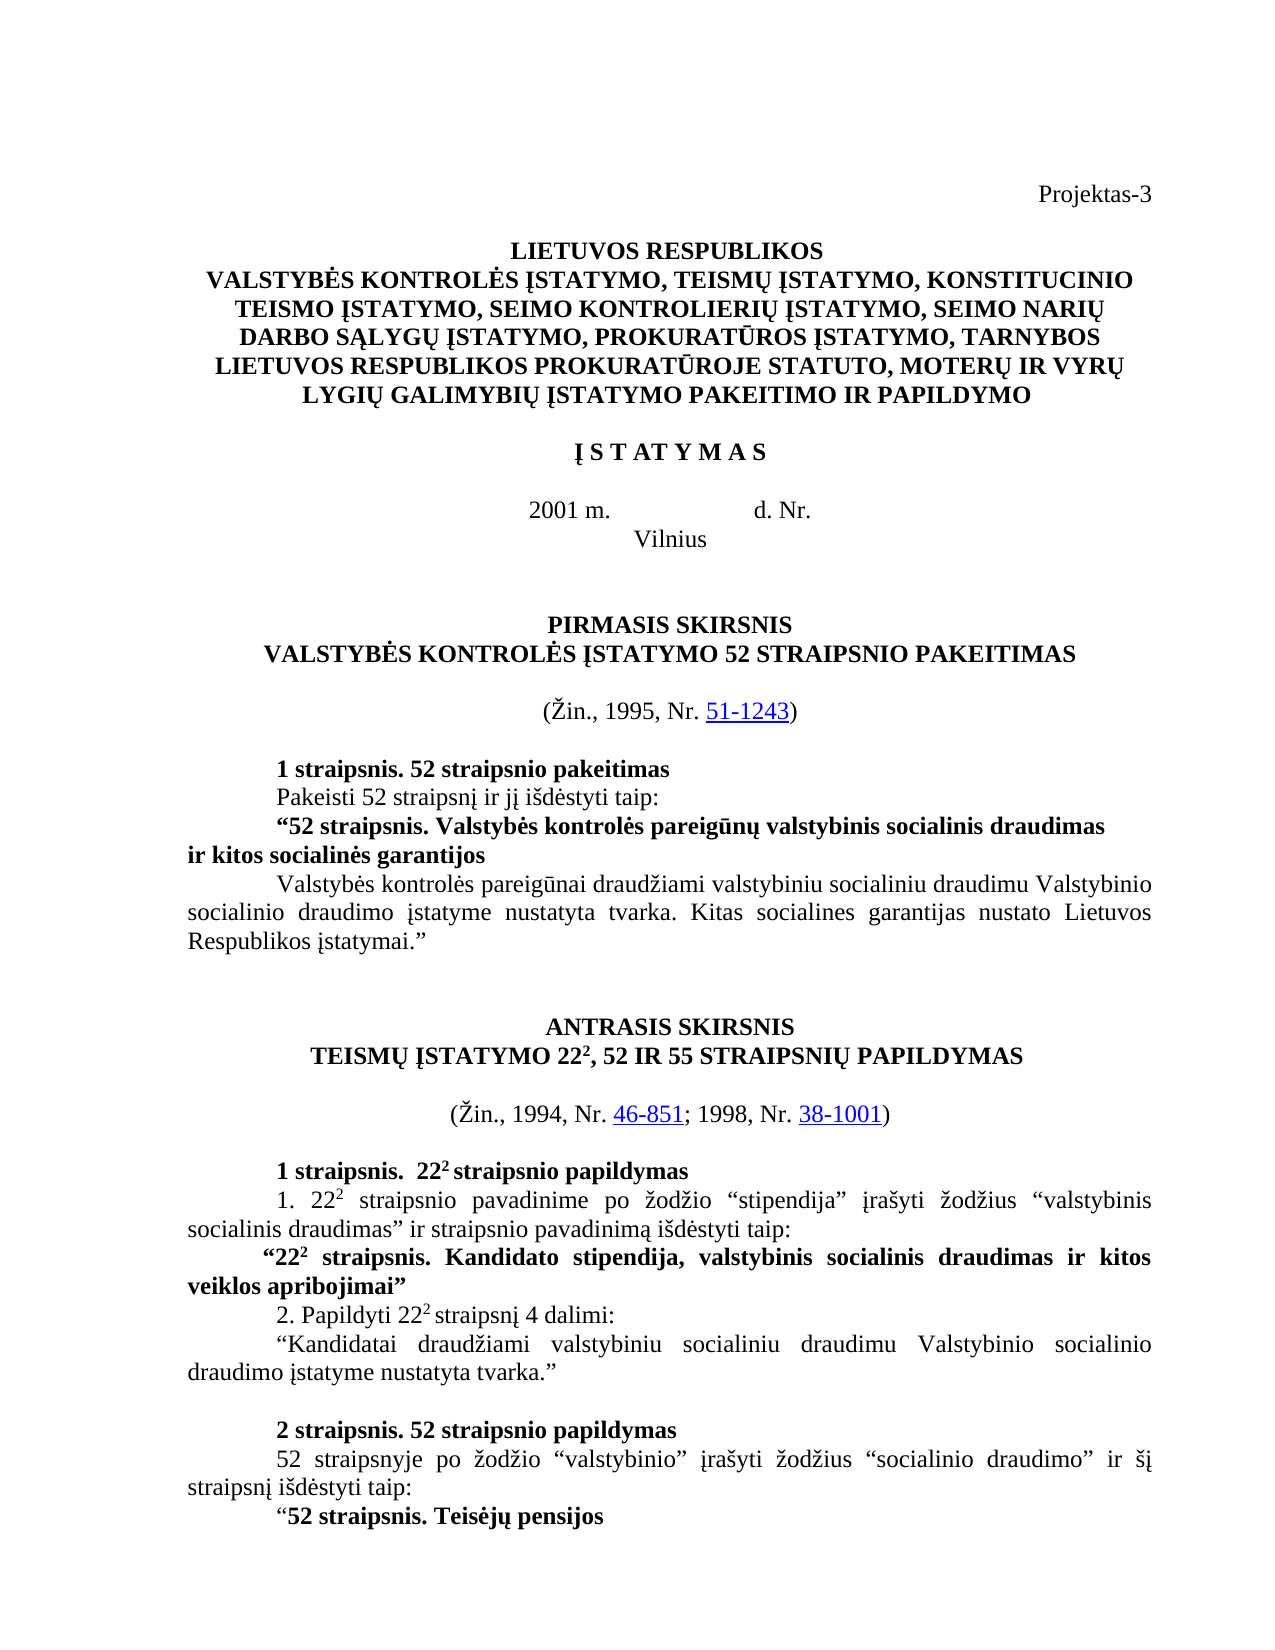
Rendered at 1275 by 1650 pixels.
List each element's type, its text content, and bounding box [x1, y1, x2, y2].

text (Žin., 1995, Nr. 51-1243) [187, 696, 1152, 725]
text Pakeisti 52 straipsnį ir jį išdėstyti taip: [187, 782, 1152, 811]
text Valstybės kontrolės pareigūnai draudžiami valstybiniu socialiniu draudimu Valstybinio socialinio draudimo įstatyme nustatyta tvarka. Kitas socialines garantijas nustato Lietuvos Respublikos įstatymai.” [187, 869, 1152, 955]
text Į S T AT Y M A S [187, 437, 1152, 466]
text 1 straipsnis. 222 straipsnio papildymas [187, 1156, 1152, 1185]
text “Kandidatai draudžiami valstybiniu socialiniu draudimu Valstybinio socialinio draudimo įstatyme nustatyta tvarka.” [187, 1329, 1152, 1386]
text 1 straipsnis. 52 straipsnio pakeitimas [187, 754, 1152, 782]
text Vilnius [187, 524, 1152, 552]
text 2. Papildyti 222 straipsnį 4 dalimi: [187, 1300, 1152, 1329]
text VALSTYBĖS KONTROLĖS ĮSTATYMO, TEISMŲ ĮSTATYMO, KONSTITUCINIO TEISMO ĮSTATYMO, SEIMO KONTROLIERIŲ ĮSTATYMO, SEIMO NARIŲ DARBO SĄLYGŲ ĮSTATYMO, PROKURATŪROS ĮSTATYMO, TARNYBOS LIETUVOS RESPUBLIKOS PROKURATŪROJE STATUTO, MOTERŲ IR VYRŲ LYGIŲ GALIMYBIŲ ĮSTATYMO PAKEITIMO IR PAPILDYMO [187, 265, 1152, 409]
text LIETUVOS RESPUBLIKOS [187, 236, 1152, 265]
text “222 straipsnis. Kandidato stipendija, valstybinis socialinis draudimas ir kitos veiklos apribojimai” [187, 1242, 1152, 1300]
text ANTRASIS SKIRSNIS [187, 1012, 1152, 1041]
text PIRMASIS SKIRSNIS [187, 610, 1152, 639]
text 2001 m. d. Nr. [187, 495, 1152, 524]
text (Žin., 1994, Nr. 46-851; 1998, Nr. 38-1001) [187, 1099, 1152, 1127]
text “52 straipsnis. Valstybės kontrolės pareigūnų valstybinis socialinis draudimas [187, 811, 1152, 840]
text 1. 222 straipsnio pavadinime po žodžio “stipendija” įrašyti žodžius “valstybinis socialinis draudimas” ir straipsnio pavadinimą išdėstyti taip: [187, 1185, 1152, 1242]
text VALSTYBĖS KONTROLĖS ĮSTATYMO 52 STRAIPSNIO PAKEITIMAS [187, 639, 1152, 667]
text TEISMŲ ĮSTATYMO 222, 52 IR 55 STRAIPSNIŲ PAPILDYMAS [187, 1041, 1152, 1070]
text 2 straipsnis. 52 straipsnio papildymas [187, 1415, 1152, 1444]
text “52 straipsnis. Teisėjų pensijos [187, 1501, 1152, 1530]
text Projektas-3 [187, 179, 1152, 207]
text ir kitos socialinės garantijos [187, 840, 1152, 869]
text 52 straipsnyje po žodžio “valstybinio” įrašyti žodžius “socialinio draudimo” ir šį straipsnį išdėstyti taip: [187, 1444, 1152, 1501]
